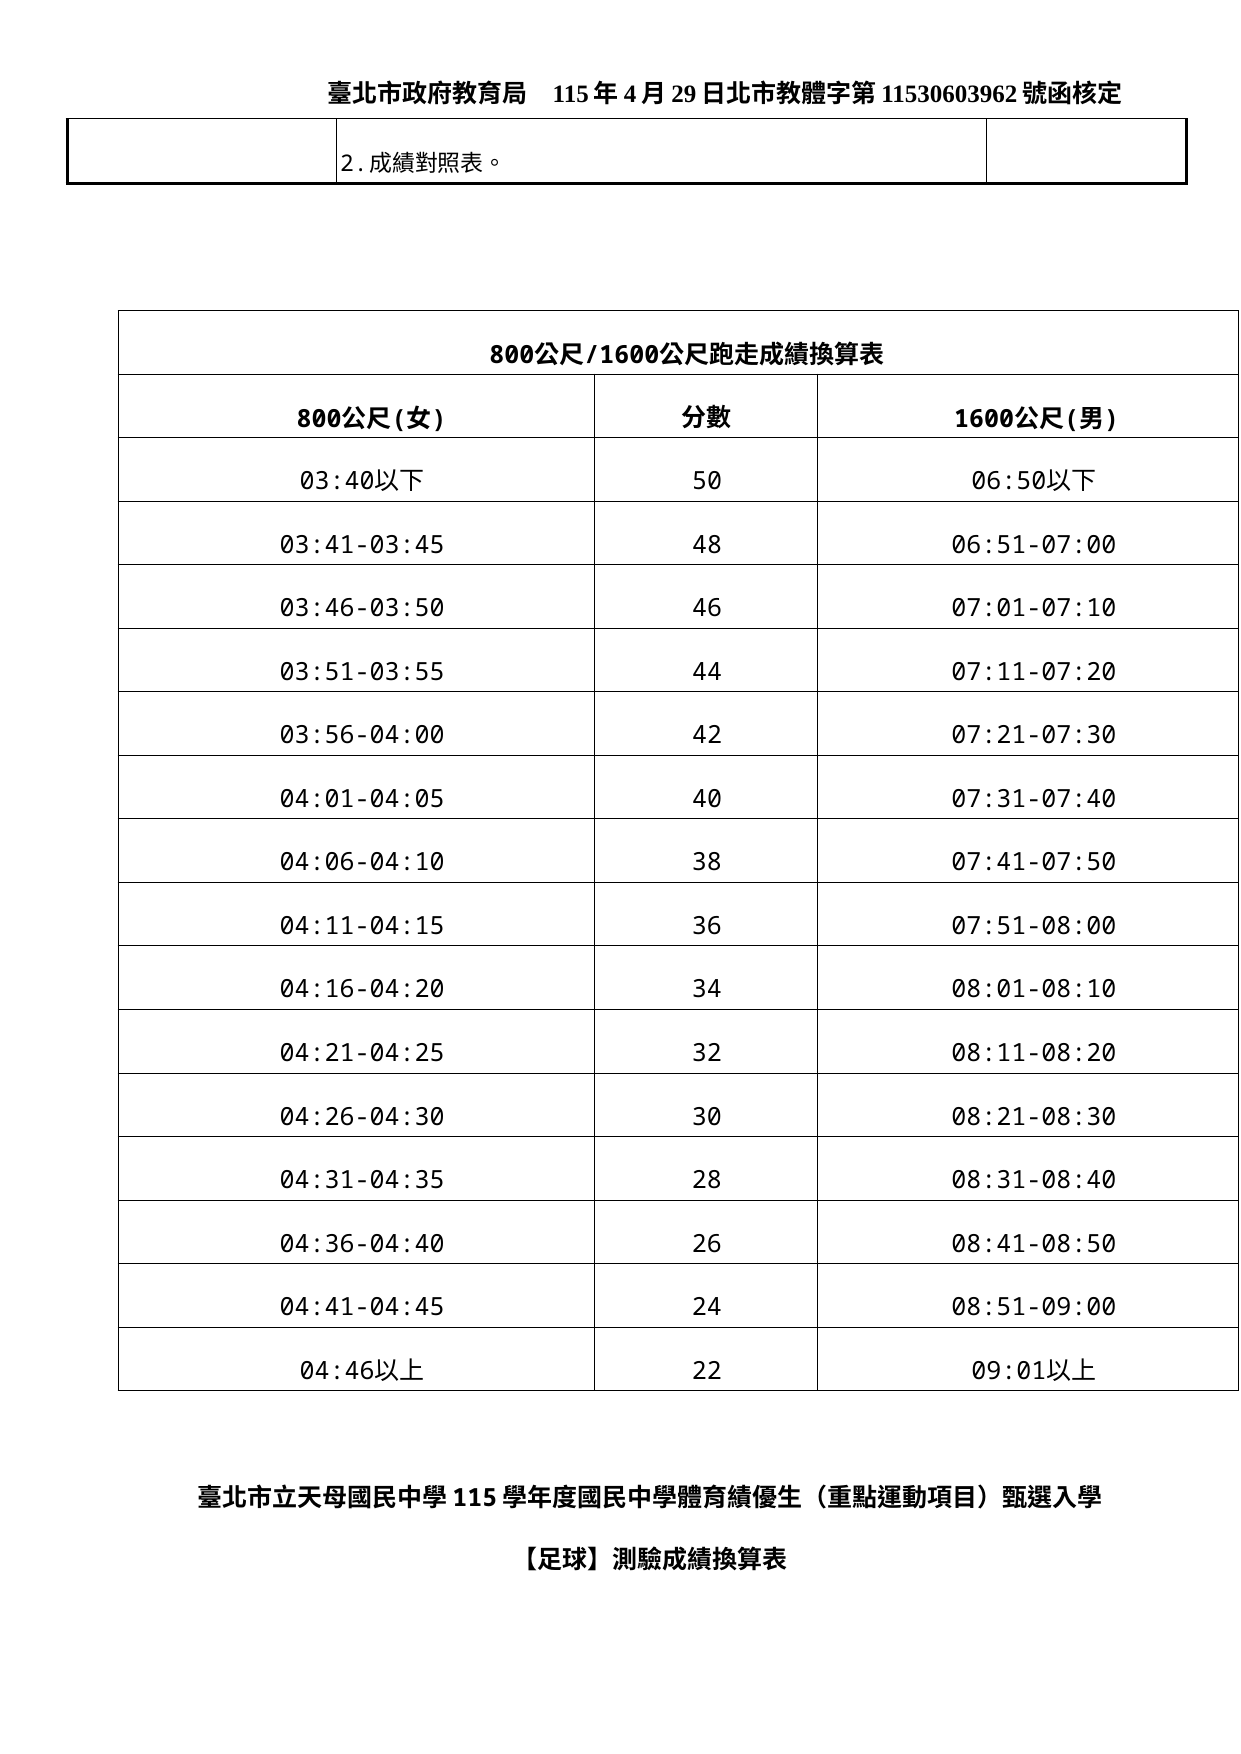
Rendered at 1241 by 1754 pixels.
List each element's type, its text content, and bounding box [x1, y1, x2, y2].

table_cell 34 [595, 946, 817, 1009]
table_cell 08:11-08:20 [818, 1010, 1238, 1072]
table_cell 07:11-07:20 [818, 629, 1238, 691]
table_cell 08:41-08:50 [818, 1201, 1238, 1263]
table_cell 04:11-04:15 [119, 883, 594, 945]
table_cell 800公尺(女) [119, 375, 594, 437]
table_cell 07:51-08:00 [818, 883, 1238, 945]
table_cell 03:56-04:00 [119, 692, 594, 755]
table_cell 04:41-04:45 [119, 1264, 594, 1327]
table_cell 04:36-04:40 [119, 1201, 594, 1263]
table_cell 07:31-07:40 [818, 756, 1238, 818]
table_cell 26 [595, 1201, 817, 1263]
table_cell 07:21-07:30 [818, 692, 1238, 755]
table_cell 50 [595, 438, 817, 501]
table_header 800公尺/1600公尺跑走成績換算表 [119, 311, 1238, 373]
table_cell 08:51-09:00 [818, 1264, 1238, 1327]
table_cell 04:01-04:05 [119, 756, 594, 818]
table_cell 04:46以上 [119, 1328, 594, 1390]
table_cell 03:46-03:50 [119, 565, 594, 628]
table_cell 04:06-04:10 [119, 819, 594, 882]
text 臺北市立天母國民中學115學年度國民中學體育績優生（重點運動項目）甄選入學 [177, 1454, 1122, 1516]
table_cell 04:26-04:30 [119, 1074, 594, 1136]
table_cell 06:50以下 [818, 438, 1238, 501]
table_cell [987, 119, 1185, 182]
table_cell 03:51-03:55 [119, 629, 594, 691]
table_cell [69, 119, 336, 182]
table_cell 04:21-04:25 [119, 1010, 594, 1072]
table_cell 分數 [595, 375, 817, 437]
table_cell 40 [595, 756, 817, 818]
table_cell 04:31-04:35 [119, 1137, 594, 1199]
text 【足球】測驗成績換算表 [177, 1516, 1122, 1579]
table_cell 08:31-08:40 [818, 1137, 1238, 1199]
table_cell 42 [595, 692, 817, 755]
table_cell 07:01-07:10 [818, 565, 1238, 628]
table_cell 38 [595, 819, 817, 882]
table_cell 08:01-08:10 [818, 946, 1238, 1009]
table_cell 30 [595, 1074, 817, 1136]
table_cell 36 [595, 883, 817, 945]
table_cell 1600公尺(男) [818, 375, 1238, 437]
table_cell 22 [595, 1328, 817, 1390]
table_cell 07:41-07:50 [818, 819, 1238, 882]
table_cell 44 [595, 629, 817, 691]
table_cell 46 [595, 565, 817, 628]
table_cell 03:40以下 [119, 438, 594, 501]
table_cell 09:01以上 [818, 1328, 1238, 1390]
table_cell 32 [595, 1010, 817, 1072]
table_cell 24 [595, 1264, 817, 1327]
table_cell 意志力、鬥志展現。 成績對照表。 [337, 119, 986, 182]
table_cell 08:21-08:30 [818, 1074, 1238, 1136]
table_cell 06:51-07:00 [818, 502, 1238, 564]
table_cell 48 [595, 502, 817, 564]
table_cell 28 [595, 1137, 817, 1199]
table_cell 03:41-03:45 [119, 502, 594, 564]
table_cell 04:16-04:20 [119, 946, 594, 1009]
